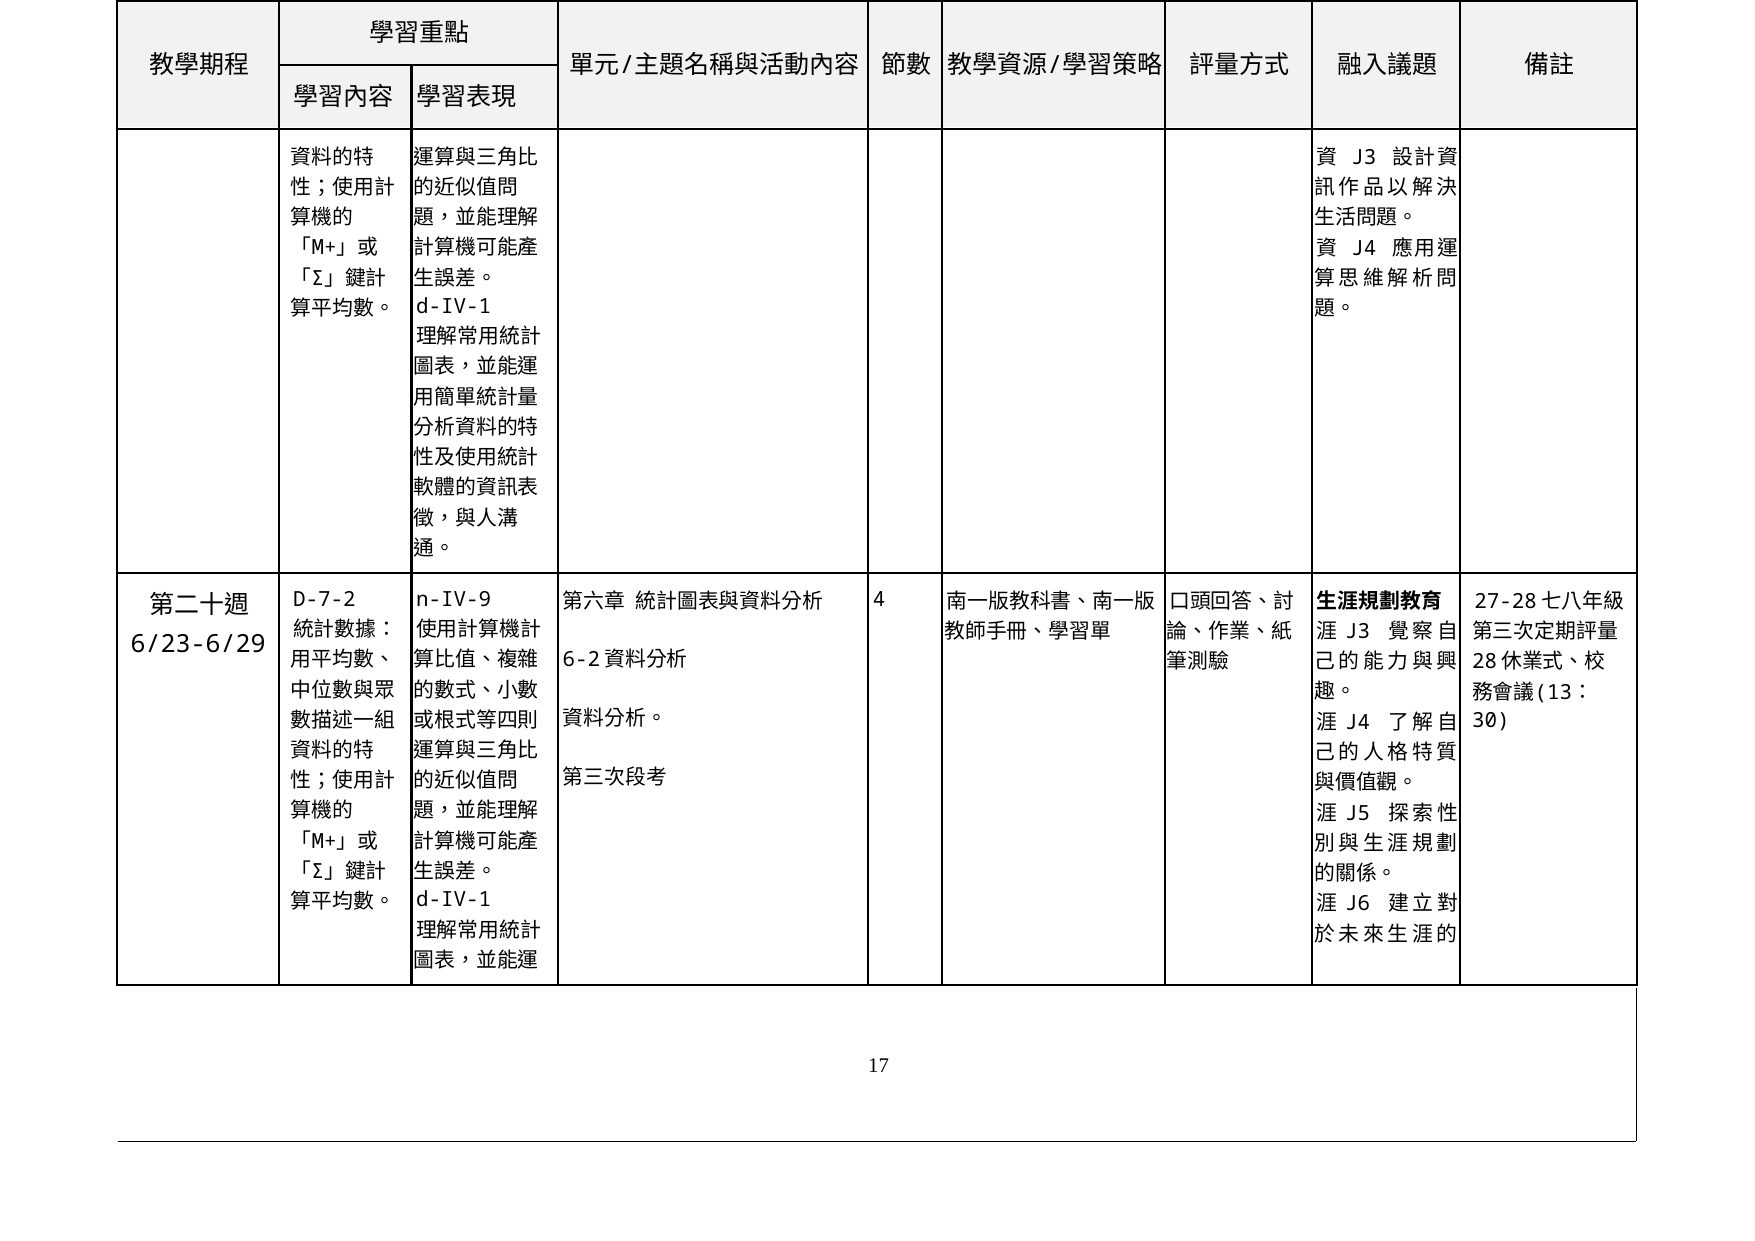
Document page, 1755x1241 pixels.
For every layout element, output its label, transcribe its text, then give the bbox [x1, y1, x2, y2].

table_cell n-IV-9 使用計算機計算比值、複雜的數式、小數或根式等四則運算與三角比的近似值問題，並能理解計算機可能產生誤差。 d-IV-1 理解常用統計圖表，並能運 [413, 574, 557, 984]
table_cell 第二十週6/23-6/29 [118, 574, 278, 984]
table_cell 4 [869, 574, 941, 984]
table_cell 資 J3 設計資訊作品以解決生活問題。 資 J4 應用運算思維解析問題。 [1313, 130, 1459, 572]
table_header 備註 [1461, 2, 1636, 127]
table_header 評量方式 [1166, 2, 1311, 127]
table_cell [869, 130, 941, 572]
table_cell 第六章 統計圖表與資料分析 6-2資料分析 資料分析。 第三次段考 [559, 574, 867, 984]
table_cell 27-28七八年級第三次定期評量 28休業式、校務會議(13：30) [1461, 574, 1636, 984]
table_cell [1461, 130, 1636, 572]
table_cell [943, 130, 1164, 572]
table_cell 口頭回答、討論、作業、紙筆測驗 [1166, 574, 1311, 984]
table_header 教學資源/學習策略 [943, 2, 1164, 127]
table_cell 南一版教科書、南一版教師手冊、學習單 [943, 574, 1164, 984]
table_header 學習重點 [280, 2, 557, 64]
table_cell [1166, 130, 1311, 572]
table_cell 學習表現 [413, 66, 557, 127]
table_cell [118, 130, 278, 572]
table_header 節數 [869, 2, 941, 127]
table_cell D-7-2 統計數據：用平均數、中位數與眾數描述一組資料的特性；使用計算機的「M+」或「Σ」鍵計算平均數。 [280, 574, 410, 984]
table_cell 生涯規劃教育 涯J3 覺察自己的能力與興趣。 涯J4 了解自己的人格特質與價值觀。 涯J5 探索性別與生涯規劃的關係。 涯J6 建立對於未來生涯的 [1313, 574, 1459, 984]
table_header 單元/主題名稱與活動內容 [559, 2, 867, 127]
table_header 融入議題 [1313, 2, 1459, 127]
table_cell [559, 130, 867, 572]
table_cell 運算與三角比的近似值問題，並能理解計算機可能產生誤差。 d-IV-1 理解常用統計圖表，並能運用簡單統計量分析資料的特性及使用統計軟體的資訊表徵，與人溝通。 [413, 130, 557, 572]
table_header 教學期程 [118, 2, 278, 127]
table_cell 學習內容 [280, 66, 410, 127]
table_cell 資料的特性；使用計算機的「M+」或「Σ」鍵計算平均數。 [280, 130, 410, 572]
